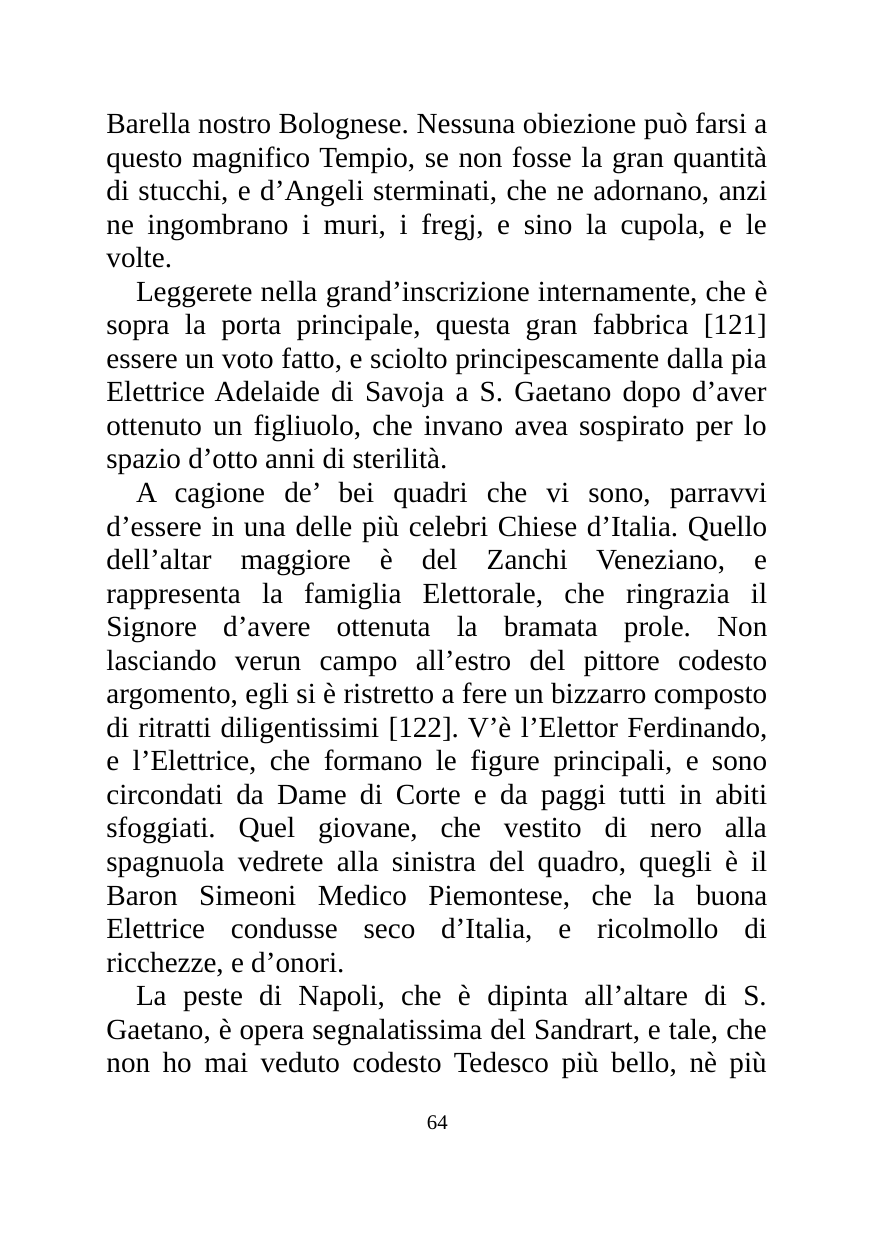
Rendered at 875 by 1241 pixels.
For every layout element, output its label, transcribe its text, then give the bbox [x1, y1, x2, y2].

text A cagione de’ bei quadri che vi sono, parravvi dʼessere in una delle più celebri Chiese d’Italia. Quello dellʼaltar maggiore è del Zanchi Veneziano, e rappresenta la famiglia Elettorale, che ringrazia il Signore dʼavere ottenuta la bramata prole. Non lasciando verun campo all’estro del pittore codesto argomento, egli si è ristretto a fere un bizzarro composto di ritratti diligentissimi [122]. V’è l’Elettor Ferdinando, e lʼElettrice, che formano le figure principali, e sono circondati da Dame di Corte e da paggi tutti in abiti sfoggiati. Quel giovane, che vestito di nero alla spagnuola vedrete alla sinistra del quadro, quegli è il Baron Simeoni Medico Piemontese, che la buona Elettrice condusse seco dʼItalia, e ricolmollo di ricchezze, e d’onori. [106, 475, 768, 978]
text La peste di Napoli, che è dipinta allʼaltare di S. Gaetano, è opera segnalatissima del Sandrart, e tale, che non ho mai veduto codesto Tedesco più bello, nè più [106, 978, 768, 1079]
text Barella nostro Bolognese. Nessuna obiezione può farsi a questo magnifico Tempio, se non fosse la gran quantità di stucchi, e dʼAngeli sterminati, che ne adornano, anzi ne ingombrano i muri, i fregj, e sino la cupola, e le volte. [106, 106, 768, 274]
text Leggerete nella grandʼinscrizione internamente, che è sopra la porta principale, questa gran fabbrica [121] essere un voto fatto, e sciolto principescamente dalla pia Elettrice Adelaide di Savoja a S. Gaetano dopo d’aver ottenuto un figliuolo, che invano avea sospirato per lo spazio dʼotto anni di sterilità. [106, 274, 768, 475]
